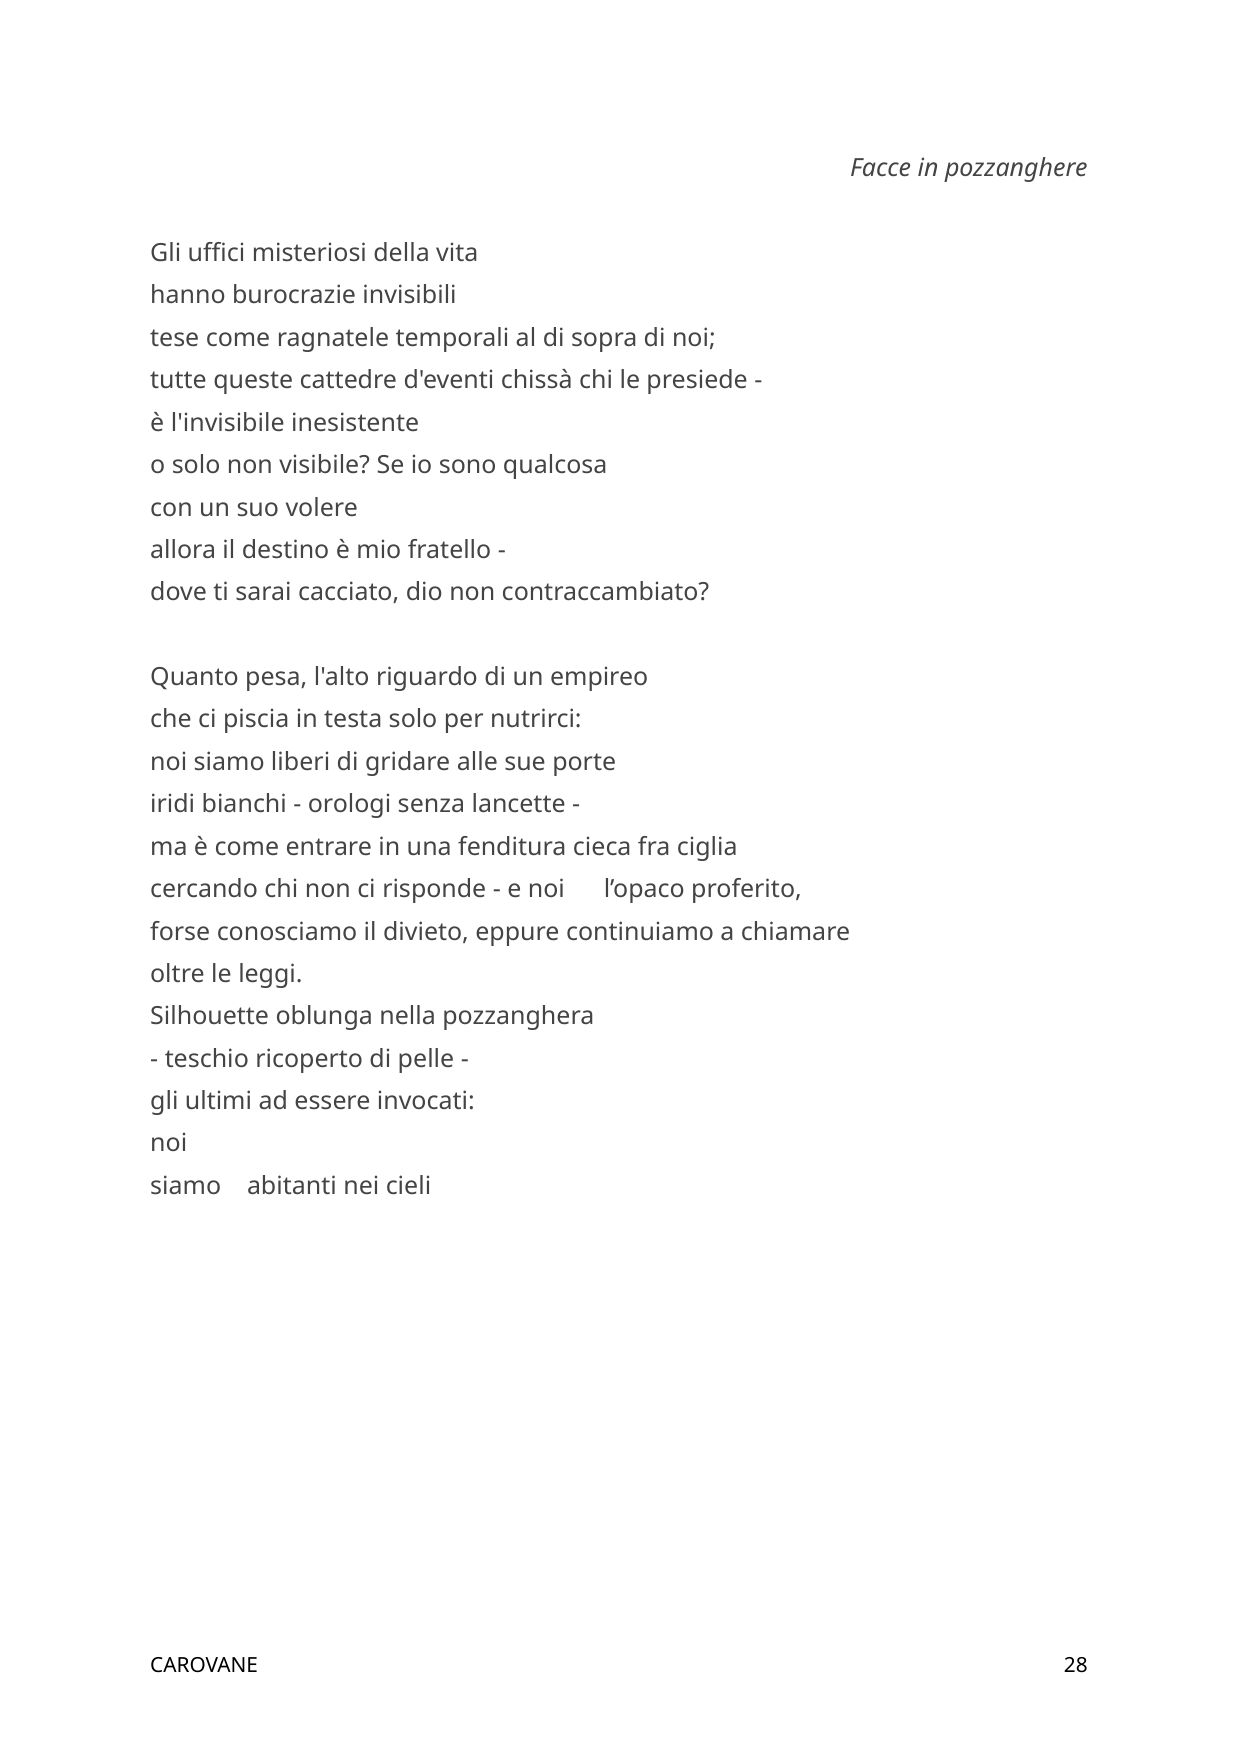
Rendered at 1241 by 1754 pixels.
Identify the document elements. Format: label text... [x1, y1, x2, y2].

text o solo non visibile? Se io sono qualcosa [150, 447, 1090, 481]
text iridi bianchi - orologi senza lancette - [150, 786, 1090, 820]
text noi siamo liberi di gridare alle sue porte [150, 743, 1090, 778]
text Facce in pozzanghere [150, 150, 1090, 184]
text noi [150, 1125, 1090, 1159]
text gli ultimi ad essere invocati: [150, 1083, 1090, 1117]
text siamo abitanti nei cieli [150, 1167, 1090, 1202]
text Silhouette oblunga nella pozzanghera [150, 998, 1090, 1032]
text Quanto pesa, l'alto riguardo di un empireo [150, 659, 1090, 693]
text con un suo volere [150, 489, 1090, 523]
text hanno burocrazie invisibili [150, 277, 1090, 311]
text che ci piscia in testa solo per nutrirci: [150, 701, 1090, 735]
text tese come ragnatele temporali al di sopra di noi; [150, 319, 1090, 354]
text - teschio ricoperto di pelle - [150, 1040, 1090, 1074]
text tutte queste cattedre d'eventi chissà chi le presiede - [150, 362, 1090, 396]
text cercando chi non ci risponde - e noi l’opaco proferito, [150, 871, 1090, 905]
text allora il destino è mio fratello - [150, 532, 1090, 566]
text Gli uffici misteriosi della vita [150, 235, 1090, 269]
text oltre le leggi. [150, 956, 1090, 989]
text forse conosciamo il divieto, eppure continuiamo a chiamare [150, 913, 1090, 947]
text dove ti sarai cacciato, dio non contraccambiato? [150, 574, 1090, 608]
text ma è come entrare in una fenditura cieca fra ciglia [150, 828, 1090, 862]
text è l'invisibile inesistente [150, 404, 1090, 438]
